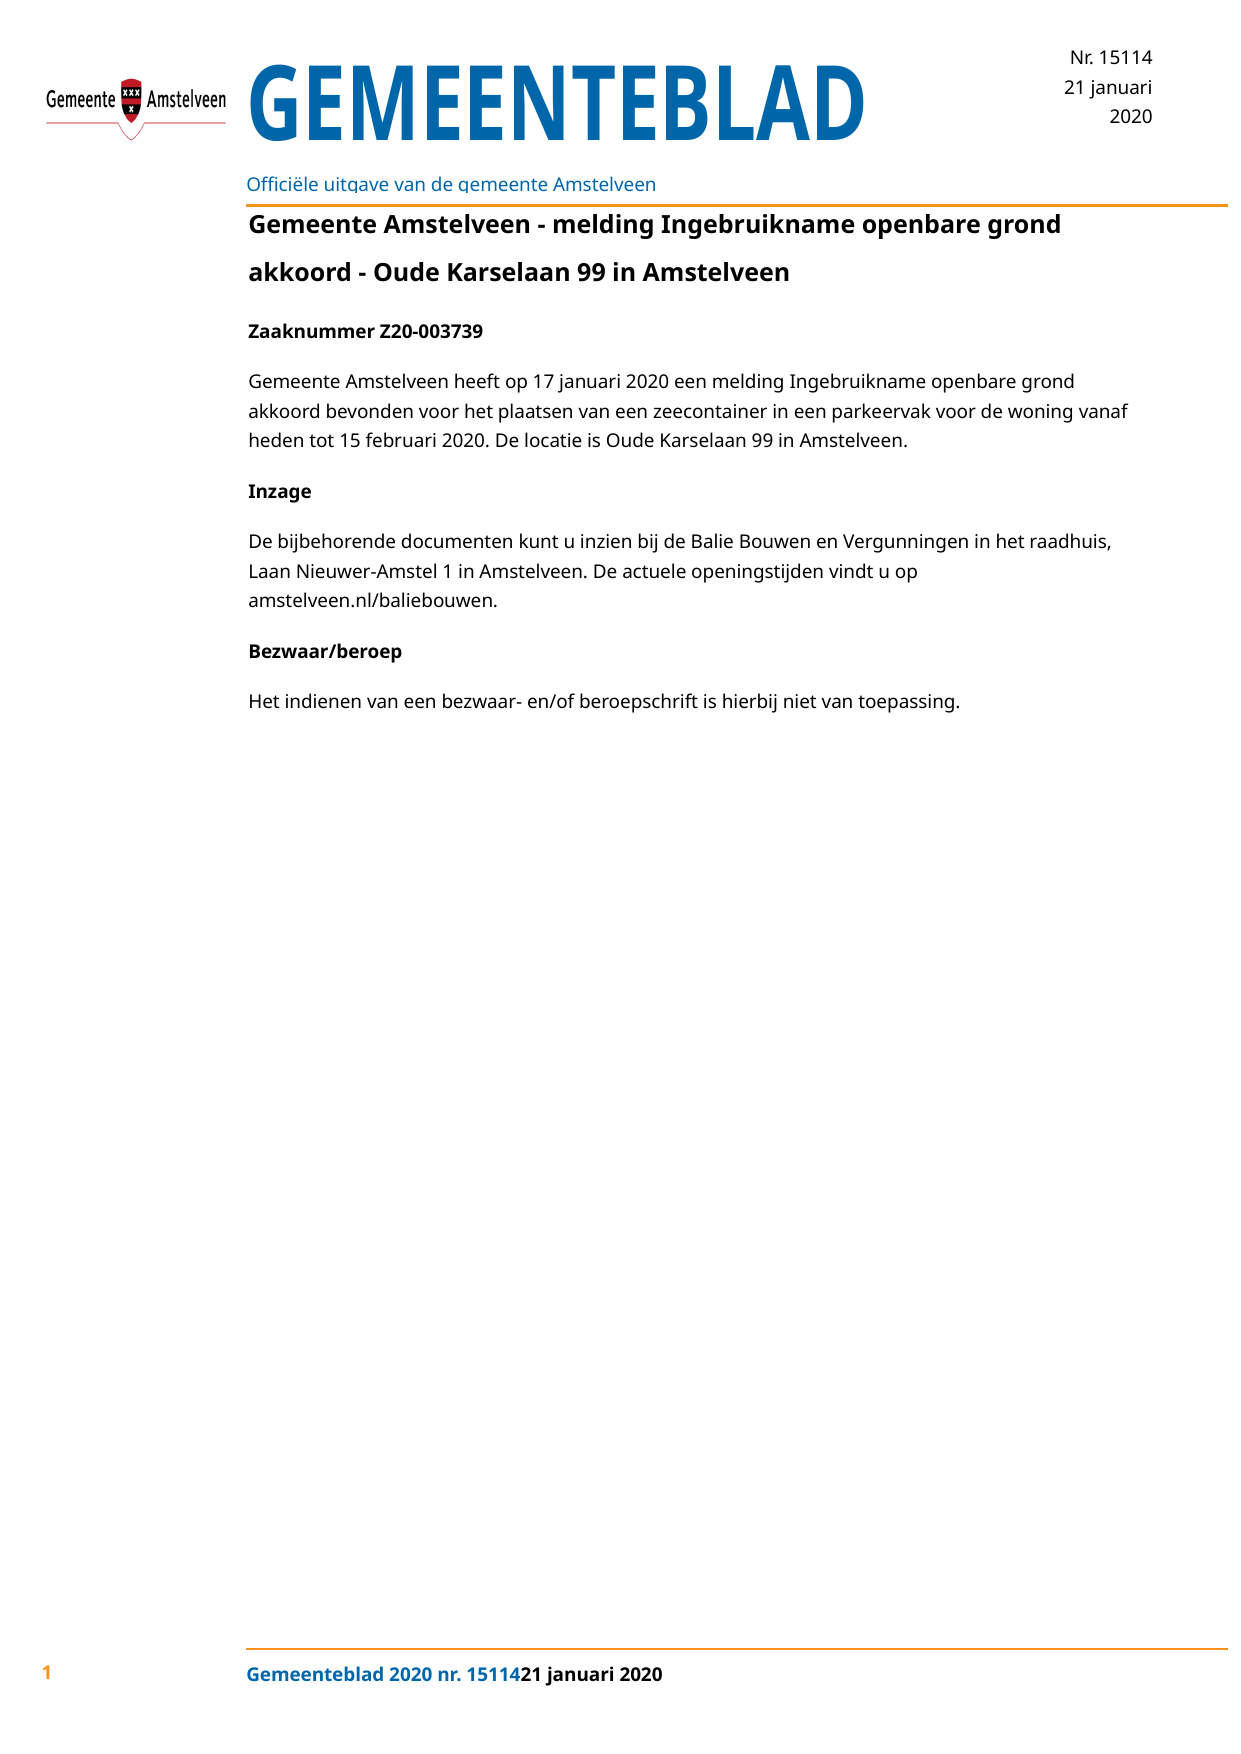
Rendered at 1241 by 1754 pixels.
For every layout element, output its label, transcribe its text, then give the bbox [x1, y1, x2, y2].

picture [41, 47, 231, 172]
text De bijbehorende documenten kunt u inzien bij de Balie Bouwen en Vergunningen in het raadhuis, Laan Nieuwer-Amstel 1 in Amstelveen. De actuele openingstijden vindt u op amstelveen.nl/baliebouwen. [248, 528, 1152, 613]
text Zaaknummer Z20-003739 [248, 318, 1152, 344]
text Gemeente Amstelveen heeft op 17 januari 2020 een melding Ingebruikname openbare grond akkoord bevonden voor het plaatsen van een zeecontainer in een parkeervak voor de woning vanaf heden tot 15 februari 2020. De locatie is Oude Karselaan 99 in Amstelveen. [248, 368, 1152, 453]
text Bezwaar/beroep [248, 638, 1152, 664]
text Inzage [248, 478, 1152, 504]
text Gemeente Amstelveen - melding Ingebruikname openbare grond akkoord - Oude Karselaan 99 in Amstelveen [248, 207, 1152, 288]
text Het indienen van een bezwaar- en/of beroepschrift is hierbij niet van toepassing. [248, 688, 1152, 714]
